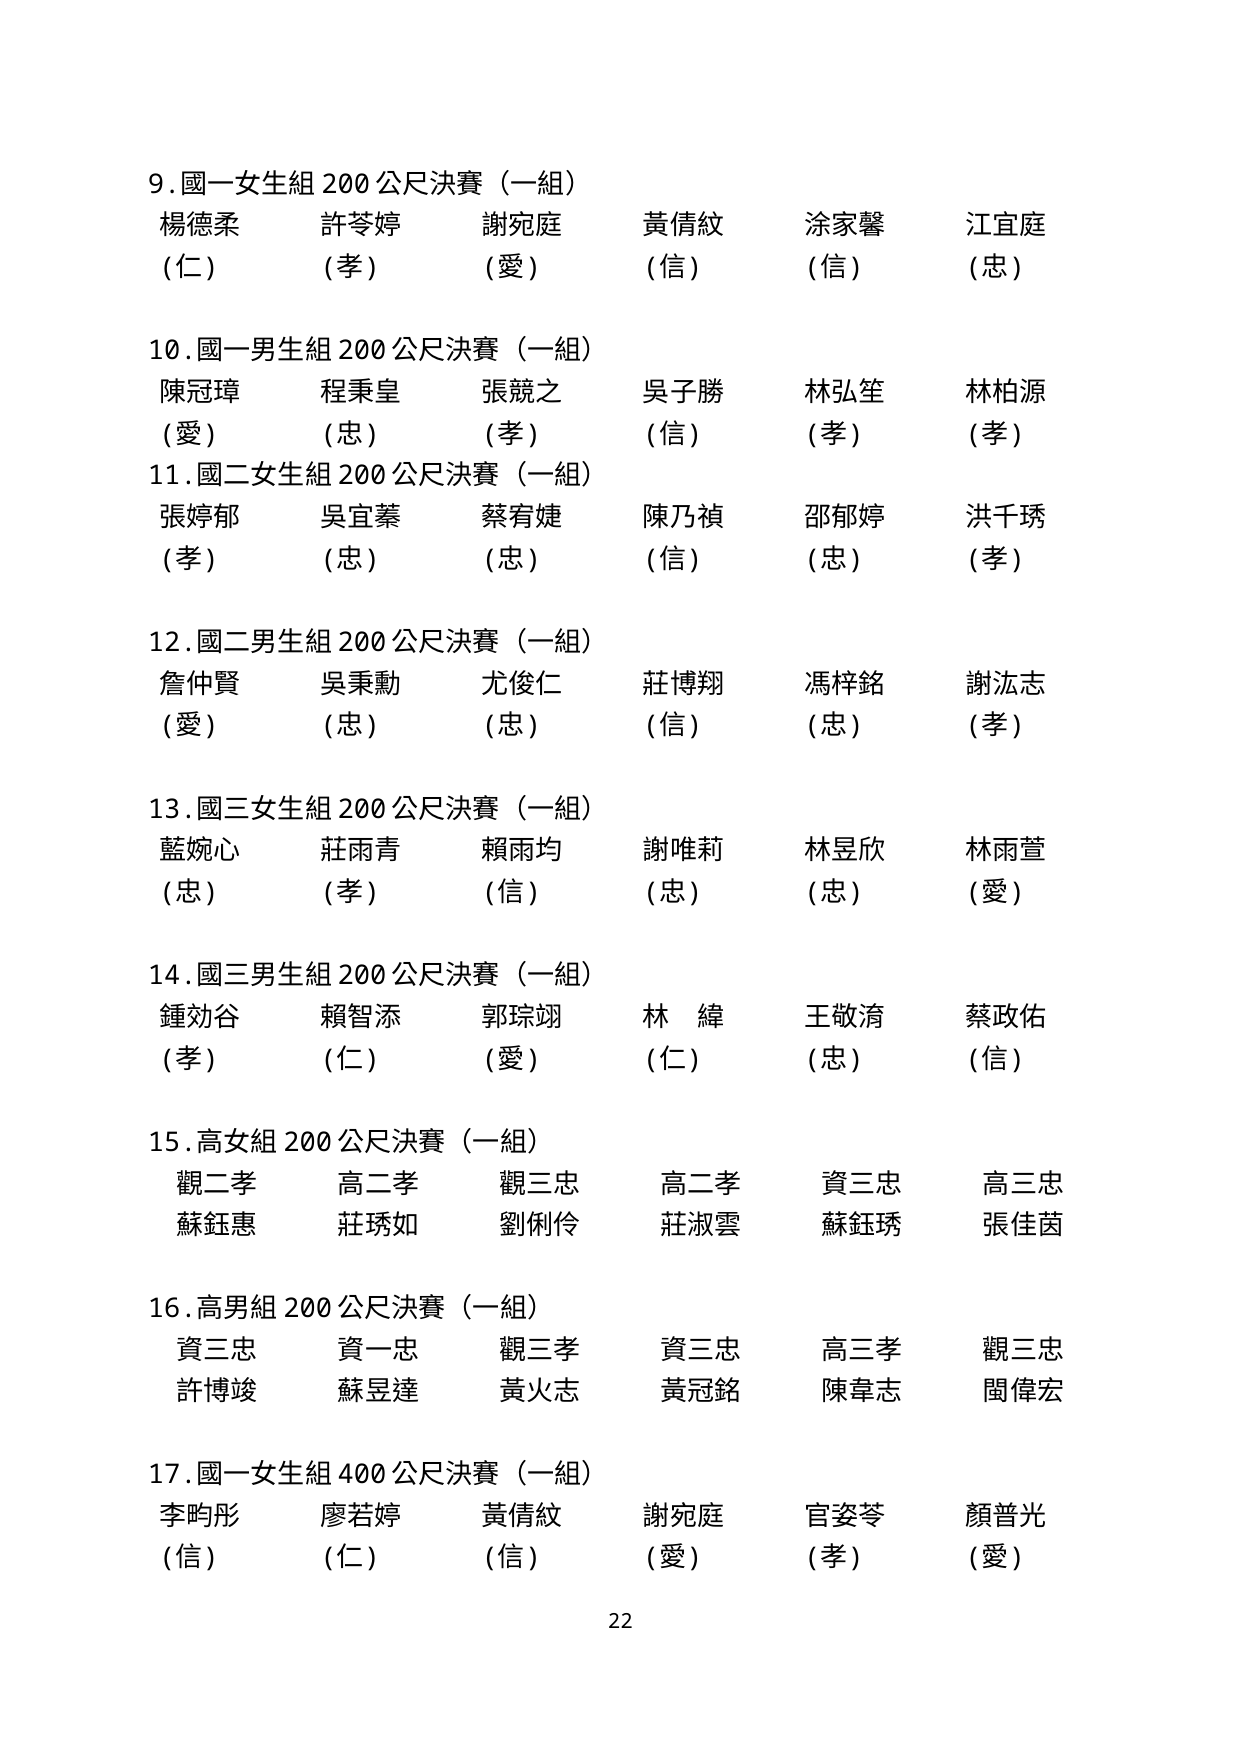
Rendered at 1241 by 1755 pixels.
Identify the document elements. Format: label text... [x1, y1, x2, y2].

table_cell 莊琇如 [298, 1201, 459, 1242]
table_header 廖若婷(仁) [309, 1492, 470, 1575]
table_cell 許博竣 [136, 1367, 298, 1408]
table_header 謝唯莉(忠) [631, 826, 793, 910]
table_header 吳秉勳(忠) [309, 660, 470, 743]
text 10.國一男生組200公尺決賽（一組） [148, 326, 1093, 368]
table_header 吳宜蓁(忠) [309, 493, 470, 576]
table_header 謝宛庭(愛) [631, 1492, 793, 1575]
text 16.高男組200公尺決賽（一組） [148, 1284, 1093, 1326]
table_cell 莊淑雲 [620, 1201, 781, 1242]
table_header 資一忠 [298, 1326, 459, 1367]
table_cell 黃冠銘 [620, 1367, 781, 1408]
table_header 觀二孝 [136, 1160, 298, 1201]
table_header 賴智添(仁) [309, 993, 470, 1076]
table_header 賴雨均(信) [470, 826, 631, 910]
table_header 官姿苓(孝) [793, 1492, 954, 1575]
table_header 尤俊仁(忠) [470, 660, 631, 743]
table_cell 張佳茵 [943, 1201, 1104, 1242]
table_header 觀三孝 [459, 1326, 620, 1367]
text 17.國一女生組400公尺決賽（一組） [148, 1450, 1093, 1492]
table_header 楊德柔(仁) [148, 201, 309, 285]
table_header 資三忠 [781, 1160, 943, 1201]
table_header 觀三忠 [459, 1160, 620, 1201]
text 15.高女組200公尺決賽（一組） [148, 1118, 1093, 1160]
table_header 蔡政佑(信) [954, 993, 1115, 1076]
table_header 顏普光(愛) [954, 1492, 1115, 1575]
table_cell 蘇鈺惠 [136, 1201, 298, 1242]
table_header 程秉皇(忠) [309, 368, 470, 451]
table_header 資三忠 [136, 1326, 298, 1367]
table_header 莊雨青(孝) [309, 826, 470, 910]
table_cell 劉俐伶 [459, 1201, 620, 1242]
table_header 高二孝 [620, 1160, 781, 1201]
table_header 李畇彤(信) [148, 1492, 309, 1575]
table_header 吳子勝(信) [631, 368, 793, 451]
table_header 莊博翔(信) [631, 660, 793, 743]
table_header 高三孝 [781, 1326, 943, 1367]
table_header 資三忠 [620, 1326, 781, 1367]
table_cell 蘇鈺琇 [781, 1201, 943, 1242]
table_header 王敬淯(忠) [793, 993, 954, 1076]
table_header 林柏源(孝) [954, 368, 1115, 451]
table_header 涂家馨(信) [793, 201, 954, 285]
table_header 蔡宥婕(忠) [470, 493, 631, 576]
table_cell 陳韋志 [781, 1367, 943, 1408]
table_header 郭琮翊(愛) [470, 993, 631, 1076]
text 12.國二男生組200公尺決賽（一組） [148, 618, 1093, 660]
table_header 林 緯(仁) [631, 993, 793, 1076]
table_header 謝汯志(孝) [954, 660, 1115, 743]
table_header 張競之(孝) [470, 368, 631, 451]
table_header 高三忠 [943, 1160, 1104, 1201]
table_cell 閩偉宏 [943, 1367, 1104, 1408]
text 11.國二女生組200公尺決賽（一組） [148, 451, 1093, 493]
table_header 高二孝 [298, 1160, 459, 1201]
table_header 許苓婷(孝) [309, 201, 470, 285]
table_header 林昱欣(忠) [793, 826, 954, 910]
table_cell 黃火志 [459, 1367, 620, 1408]
table_cell 蘇昱達 [298, 1367, 459, 1408]
table_header 觀三忠 [943, 1326, 1104, 1367]
table_header 黃倩紋(信) [631, 201, 793, 285]
table_header 鍾効谷(孝) [148, 993, 309, 1076]
table_header 林弘笙(孝) [793, 368, 954, 451]
table_header 張婷郁(孝) [148, 493, 309, 576]
text 13.國三女生組200公尺決賽（一組） [148, 785, 1093, 826]
table_header 馮梓銘(忠) [793, 660, 954, 743]
table_header 林雨萱(愛) [954, 826, 1115, 910]
table_header 洪千琇(孝) [954, 493, 1115, 576]
table_header 邵郁婷(忠) [793, 493, 954, 576]
table_header 陳乃禎(信) [631, 493, 793, 576]
table_header 江宜庭(忠) [954, 201, 1115, 285]
text 14.國三男生組200公尺決賽（一組） [148, 951, 1093, 993]
table_header 陳冠璋(愛) [148, 368, 309, 451]
table_header 詹仲賢(愛) [148, 660, 309, 743]
text 9.國一女生組200公尺決賽（一組） [148, 160, 1093, 201]
table_header 藍婉心(忠) [148, 826, 309, 910]
table_header 謝宛庭(愛) [470, 201, 631, 285]
table_header 黃倩紋(信) [470, 1492, 631, 1575]
